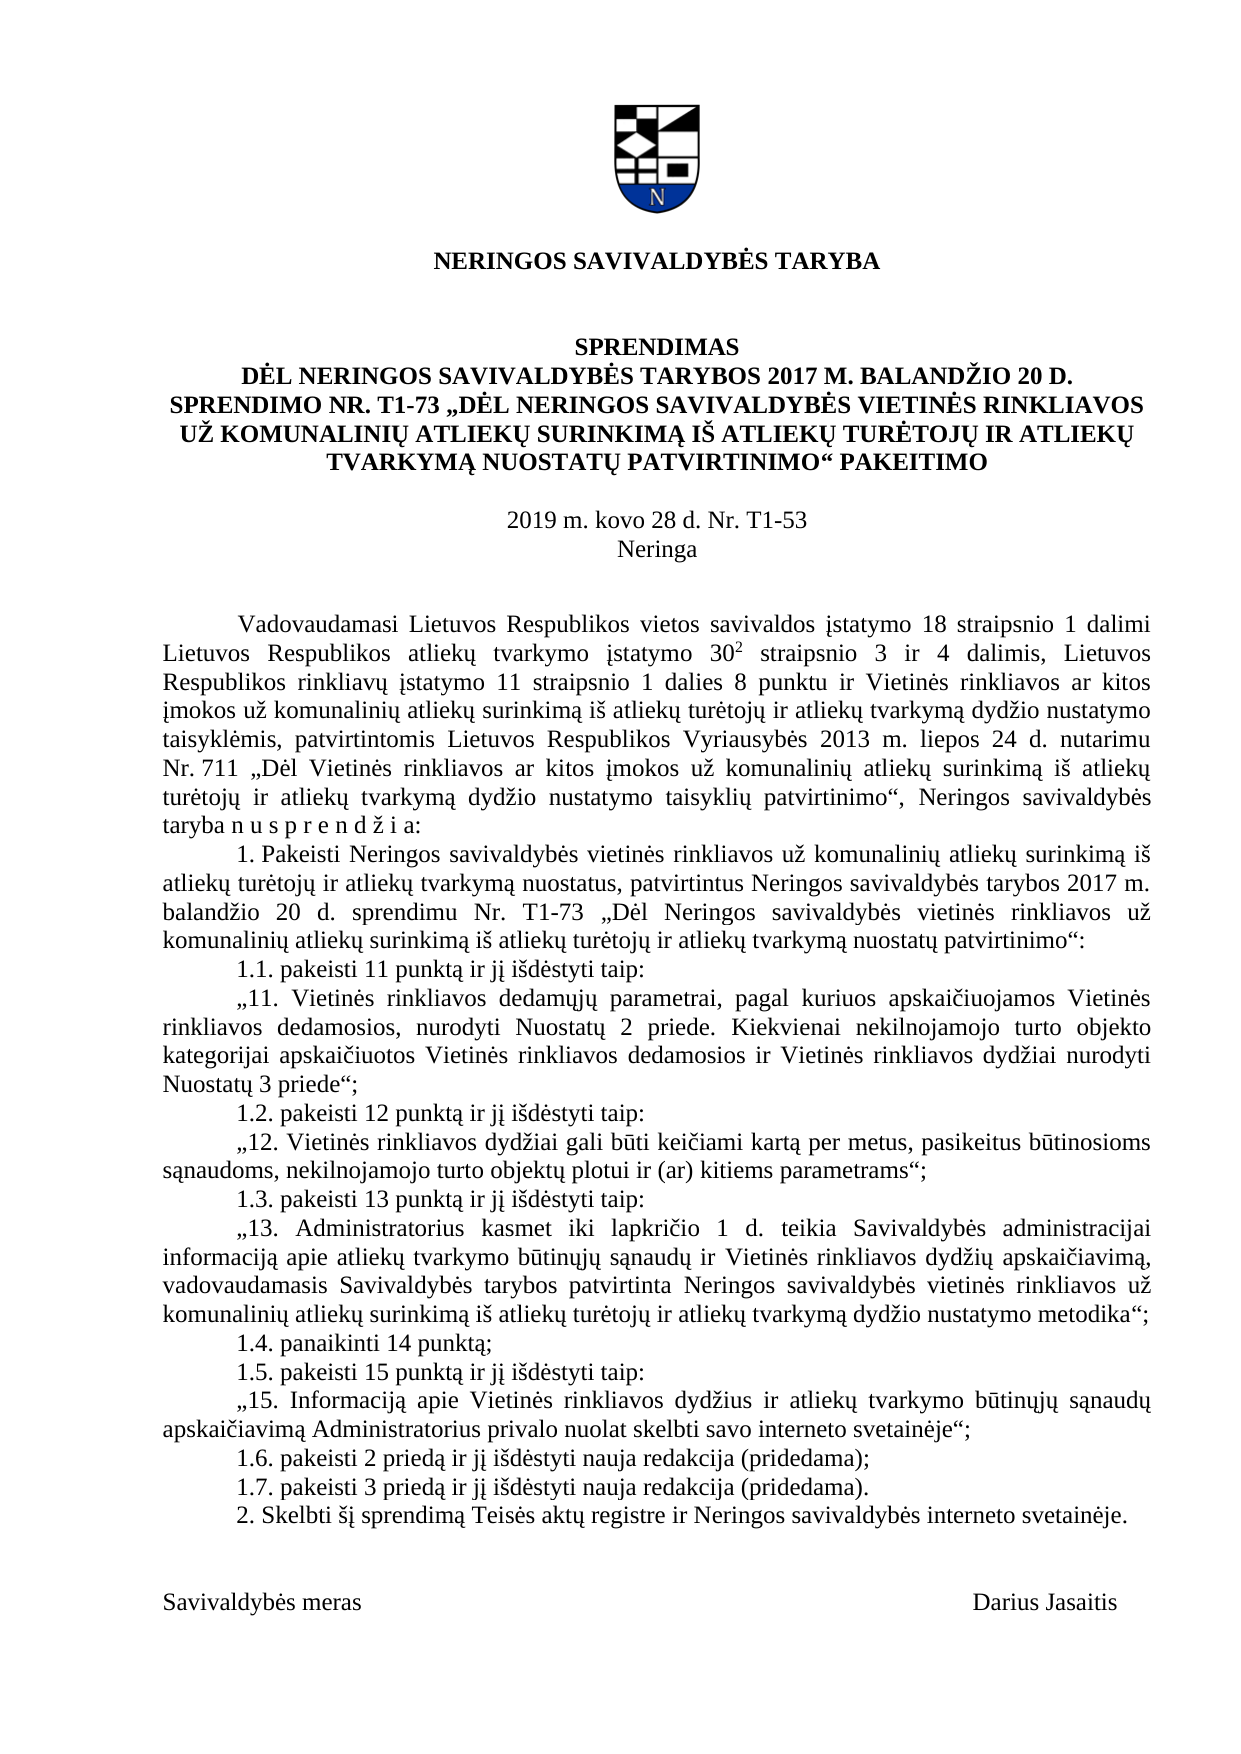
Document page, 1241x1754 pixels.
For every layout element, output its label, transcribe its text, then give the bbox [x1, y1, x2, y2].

text 1.1. pakeisti 11 punktą ir jį išdėstyti taip: [162, 954, 1152, 983]
text 1.5. pakeisti 15 punktą ir jį išdėstyti taip: [162, 1357, 1152, 1385]
text Neringa [162, 534, 1152, 562]
text „15. Informaciją apie Vietinės rinkliavos dydžius ir atliekų tvarkymo būtinųjų sąnaudų apskaičiavimą Administratorius privalo nuolat skelbti savo interneto svetainėje“; [162, 1385, 1152, 1443]
text „11. Vietinės rinkliavos dedamųjų parametrai, pagal kuriuos apskaičiuojamos Vietinės rinkliavos dedamosios, nurodyti Nuostatų 2 priede. Kiekvienai nekilnojamojo turto objekto kategorijai apskaičiuotos Vietinės rinkliavos dedamosios ir Vietinės rinkliavos dydžiai nurodyti Nuostatų 3 priede“; [162, 983, 1152, 1098]
text NERINGOS SAVIVALDYBĖS TARYBA [162, 246, 1152, 275]
text 1. Pakeisti Neringos savivaldybės vietinės rinkliavos už komunalinių atliekų surinkimą iš atliekų turėtojų ir atliekų tvarkymą nuostatus, patvirtintus Neringos savivaldybės tarybos 2017 m. balandžio 20 d. sprendimu Nr. T1-73 „Dėl Neringos savivaldybės vietinės rinkliavos už komunalinių atliekų surinkimą iš atliekų turėtojų ir atliekų tvarkymą nuostatų patvirtinimo“: [162, 839, 1152, 954]
text 1.7. pakeisti 3 priedą ir jį išdėstyti nauja redakcija (pridedama). [162, 1472, 1152, 1500]
text 1.4. panaikinti 14 punktą; [162, 1328, 1152, 1357]
text „13. Administratorius kasmet iki lapkričio 1 d. teikia Savivaldybės administracijai informaciją apie atliekų tvarkymo būtinųjų sąnaudų ir Vietinės rinkliavos dydžių apskaičiavimą, vadovaudamasis Savivaldybės tarybos patvirtinta Neringos savivaldybės vietinės rinkliavos už komunalinių atliekų surinkimą iš atliekų turėtojų ir atliekų tvarkymą dydžio nustatymo metodika“; [162, 1213, 1152, 1328]
text 1.6. pakeisti 2 priedą ir jį išdėstyti nauja redakcija (pridedama); [162, 1443, 1152, 1472]
text 1.3. pakeisti 13 punktą ir jį išdėstyti taip: [162, 1184, 1152, 1213]
text 1.2. pakeisti 12 punktą ir jį išdėstyti taip: [162, 1098, 1152, 1127]
text SPRENDIMAS [162, 332, 1152, 361]
text 2. Skelbti šį sprendimą Teisės aktų registre ir Neringos savivaldybės interneto svetainėje. [162, 1500, 1152, 1529]
text „12. Vietinės rinkliavos dydžiai gali būti keičiami kartą per metus, pasikeitus būtinosioms sąnaudoms, nekilnojamojo turto objektų plotui ir (ar) kitiems parametrams“; [162, 1127, 1152, 1184]
text Vadovaudamasi Lietuvos Respublikos vietos savivaldos įstatymo 18 straipsnio 1 dalimi Lietuvos Respublikos atliekų tvarkymo įstatymo 302 straipsnio 3 ir 4 dalimis, Lietuvos Respublikos rinkliavų įstatymo 11 straipsnio 1 dalies 8 punktu ir Vietinės rinkliavos ar kitos įmokos už komunalinių atliekų surinkimą iš atliekų turėtojų ir atliekų tvarkymą dydžio nustatymo taisyklėmis, patvirtintomis Lietuvos Respublikos Vyriausybės 2013 m. liepos 24 d. nutarimu Nr. 711 „Dėl Vietinės rinkliavos ar kitos įmokos už komunalinių atliekų surinkimą iš atliekų turėtojų ir atliekų tvarkymą dydžio nustatymo taisyklių patvirtinimo“, Neringos savivaldybės taryba nusprendžia: [162, 609, 1152, 839]
text DĖL NERINGOS SAVIVALDYBĖS TARYBOS 2017 M. BALANDŽIO 20 D. SPRENDIMO NR. T1-73 „DĖL NERINGOS SAVIVALDYBĖS VIETINĖS RINKLIAVOS UŽ KOMUNALINIŲ ATLIEKŲ SURINKIMĄ IŠ ATLIEKŲ TURĖTOJŲ IR ATLIEKŲ TVARKYMĄ NUOSTATŲ PATVIRTINIMO“ PAKEITIMO [162, 361, 1152, 476]
text 2019 m. kovo 28 d. Nr. T1-53 [162, 505, 1152, 534]
text Savivaldybės meras Darius Jasaitis [162, 1587, 1152, 1615]
